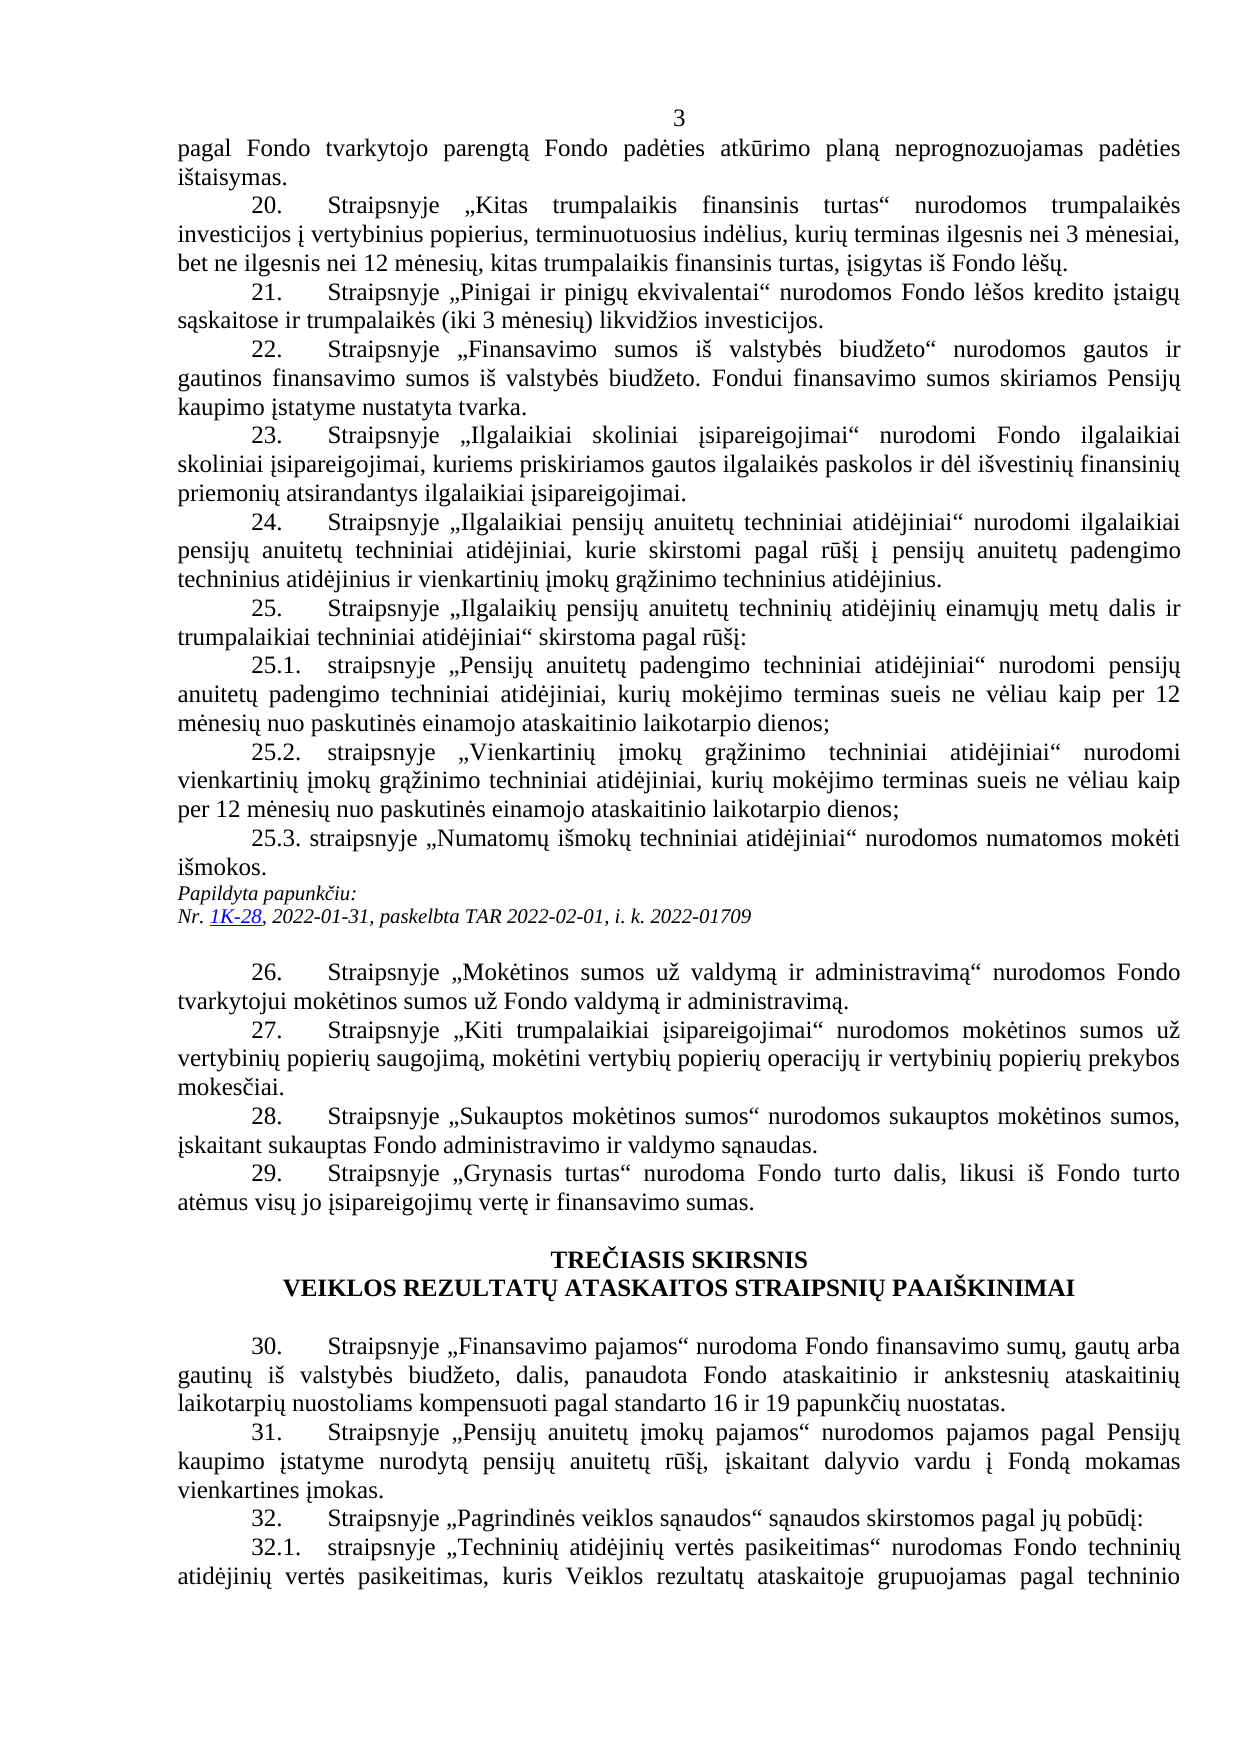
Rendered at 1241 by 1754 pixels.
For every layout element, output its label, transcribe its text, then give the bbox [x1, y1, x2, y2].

text 23. Straipsnyje „Ilgalaikiai skoliniai įsipareigojimai“ nurodomi Fondo ilgalaikiai skoliniai įsipareigojimai, kuriems priskiriamos gautos ilgalaikės paskolos ir dėl išvestinių finansinių priemonių atsirandantys ilgalaikiai įsipareigojimai. [177, 420, 1181, 507]
text 32.1. straipsnyje „Techninių atidėjinių vertės pasikeitimas“ nurodomas Fondo techninių atidėjinių vertės pasikeitimas, kuris Veiklos rezultatų ataskaitoje grupuojamas pagal techninio [177, 1532, 1181, 1590]
text 30. Straipsnyje „Finansavimo pajamos“ nurodoma Fondo finansavimo sumų, gautų arba gautinų iš valstybės biudžeto, dalis, panaudota Fondo ataskaitinio ir ankstesnių ataskaitinių laikotarpių nuostoliams kompensuoti pagal standarto 16 ir 19 papunkčių nuostatas. [177, 1331, 1181, 1417]
text 20. Straipsnyje „Kitas trumpalaikis finansinis turtas“ nurodomos trumpalaikės investicijos į vertybinius popierius, terminuotuosius indėlius, kurių terminas ilgesnis nei 3 mėnesiai, bet ne ilgesnis nei 12 mėnesių, kitas trumpalaikis finansinis turtas, įsigytas iš Fondo lėšų. [177, 190, 1181, 277]
text 26. Straipsnyje „Mokėtinos sumos už valdymą ir administravimą“ nurodomos Fondo tvarkytojui mokėtinos sumos už Fondo valdymą ir administravimą. [177, 957, 1181, 1015]
text 27. Straipsnyje „Kiti trumpalaikiai įsipareigojimai“ nurodomos mokėtinos sumos už vertybinių popierių saugojimą, mokėtini vertybių popierių operacijų ir vertybinių popierių prekybos mokesčiai. [177, 1015, 1181, 1101]
text 25.1. straipsnyje „Pensijų anuitetų padengimo techniniai atidėjiniai“ nurodomi pensijų anuitetų padengimo techniniai atidėjiniai, kurių mokėjimo terminas sueis ne vėliau kaip per 12 mėnesių nuo paskutinės einamojo ataskaitinio laikotarpio dienos; [177, 650, 1181, 737]
text 25.2. straipsnyje „Vienkartinių įmokų grąžinimo techniniai atidėjiniai“ nurodomi vienkartinių įmokų grąžinimo techniniai atidėjiniai, kurių mokėjimo terminas sueis ne vėliau kaip per 12 mėnesių nuo paskutinės einamojo ataskaitinio laikotarpio dienos; [177, 737, 1181, 823]
text 32. Straipsnyje „Pagrindinės veiklos sąnaudos“ sąnaudos skirstomos pagal jų pobūdį: [177, 1503, 1181, 1532]
text 21. Straipsnyje „Pinigai ir pinigų ekvivalentai“ nurodomos Fondo lėšos kredito įstaigų sąskaitose ir trumpalaikės (iki 3 mėnesių) likvidžios investicijos. [177, 277, 1181, 334]
text Papildyta papunkčiu: [177, 880, 1181, 904]
text VEIKLOS REZULTATŲ ATASKAITOS STRAIPSNIŲ PAAIŠKINIMAI [177, 1273, 1181, 1302]
text TREČIASIS SKIRSNIS [177, 1245, 1181, 1273]
text pagal Fondo tvarkytojo parengtą Fondo padėties atkūrimo planą neprognozuojamas padėties ištaisymas. [177, 133, 1181, 190]
text 25.3. straipsnyje „Numatomų išmokų techniniai atidėjiniai“ nurodomos numatomos mokėti išmokos. [177, 823, 1181, 880]
text 24. Straipsnyje „Ilgalaikiai pensijų anuitetų techniniai atidėjiniai“ nurodomi ilgalaikiai pensijų anuitetų techniniai atidėjiniai, kurie skirstomi pagal rūšį į pensijų anuitetų padengimo techninius atidėjinius ir vienkartinių įmokų grąžinimo techninius atidėjinius. [177, 507, 1181, 593]
text 22. Straipsnyje „Finansavimo sumos iš valstybės biudžeto“ nurodomos gautos ir gautinos finansavimo sumos iš valstybės biudžeto. Fondui finansavimo sumos skiriamos Pensijų kaupimo įstatyme nustatyta tvarka. [177, 334, 1181, 420]
text 31. Straipsnyje „Pensijų anuitetų įmokų pajamos“ nurodomos pajamos pagal Pensijų kaupimo įstatyme nurodytą pensijų anuitetų rūšį, įskaitant dalyvio vardu į Fondą mokamas vienkartines įmokas. [177, 1417, 1181, 1503]
text 25. Straipsnyje „Ilgalaikių pensijų anuitetų techninių atidėjinių einamųjų metų dalis ir trumpalaikiai techniniai atidėjiniai“ skirstoma pagal rūšį: [177, 593, 1181, 650]
text Nr. 1K-28, 2022-01-31, paskelbta TAR 2022-02-01, i. k. 2022-01709 [177, 904, 1181, 928]
text 28. Straipsnyje „Sukauptos mokėtinos sumos“ nurodomos sukauptos mokėtinos sumos, įskaitant sukauptas Fondo administravimo ir valdymo sąnaudas. [177, 1101, 1181, 1158]
text 29. Straipsnyje „Grynasis turtas“ nurodoma Fondo turto dalis, likusi iš Fondo turto atėmus visų jo įsipareigojimų vertę ir finansavimo sumas. [177, 1158, 1181, 1216]
